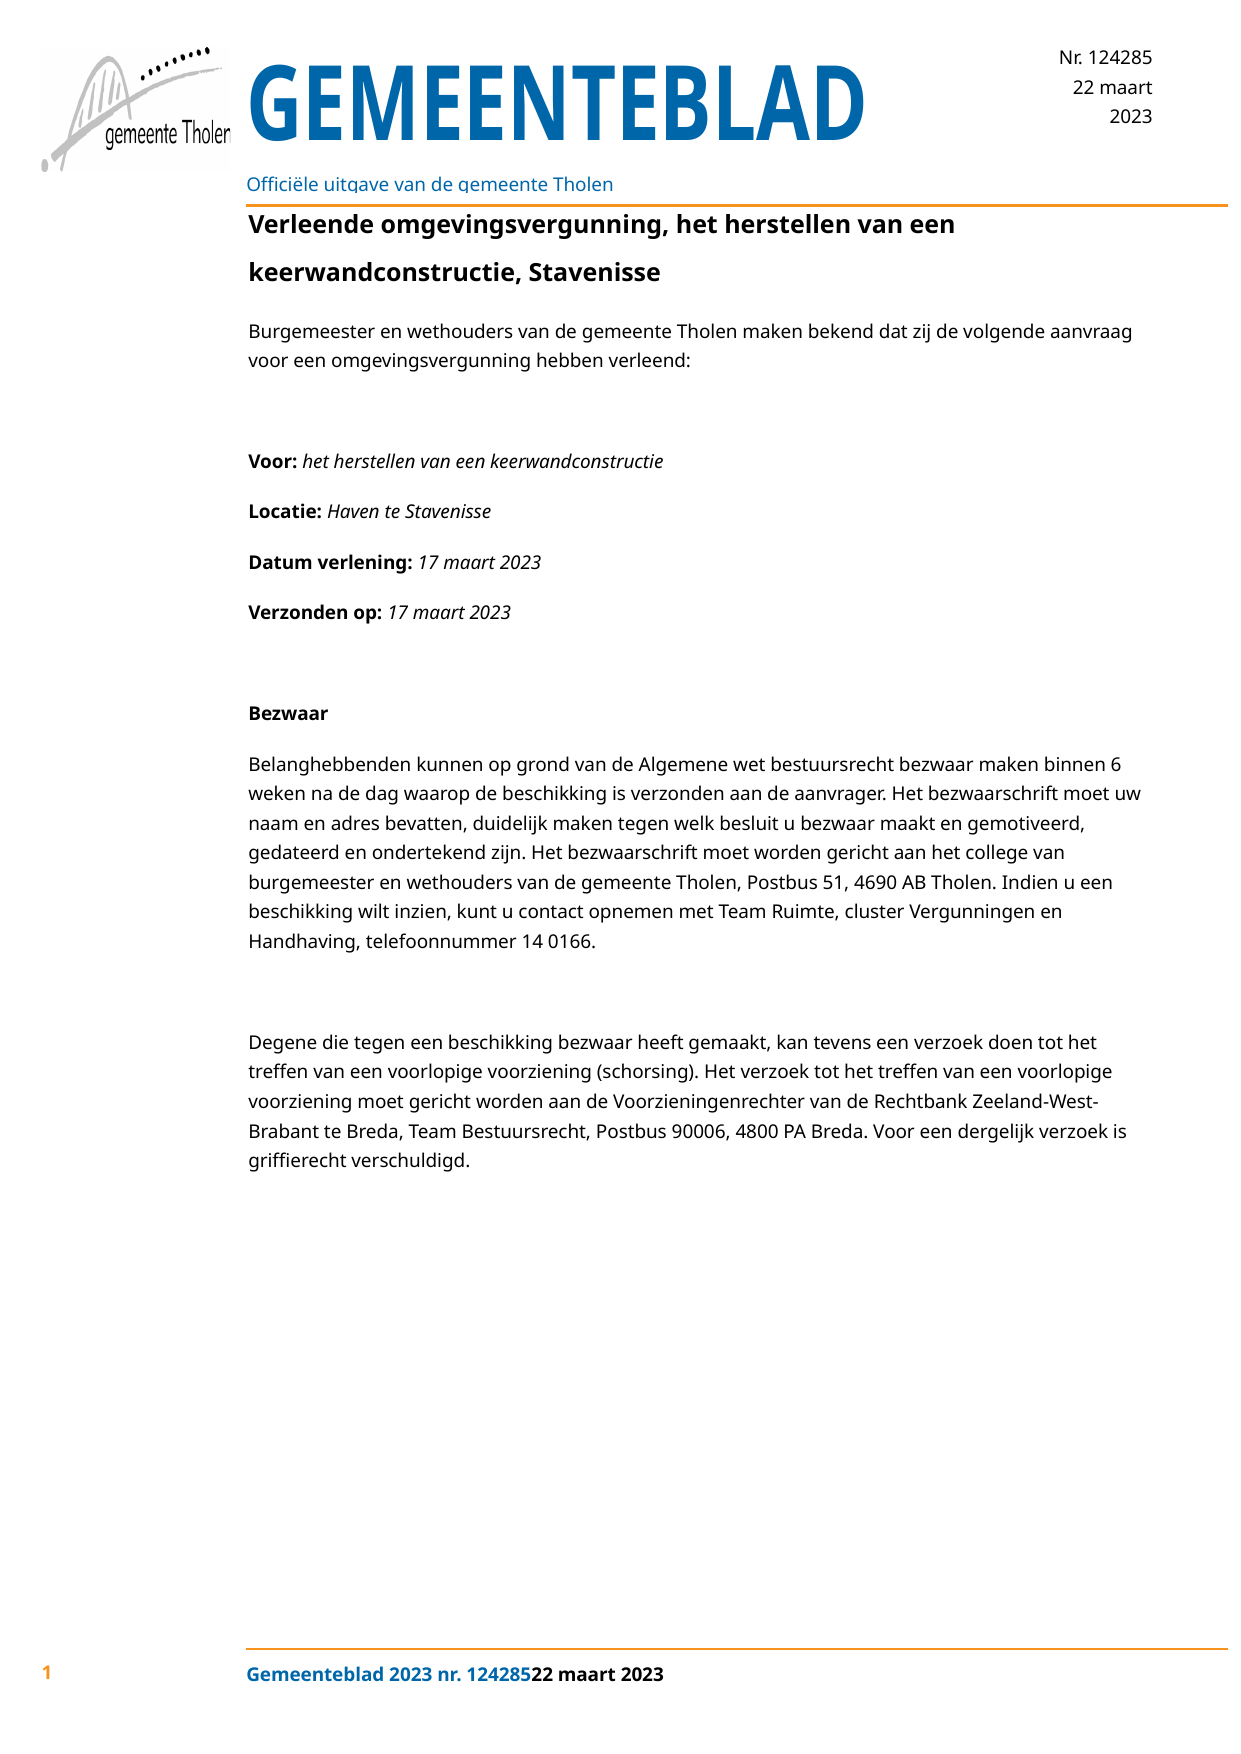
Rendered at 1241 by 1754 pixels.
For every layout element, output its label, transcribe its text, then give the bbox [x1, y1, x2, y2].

picture [41, 47, 231, 172]
text Locatie: Haven te Stavenisse [248, 499, 1152, 524]
text Voor: het herstellen van een keerwandconstructie [248, 448, 1152, 474]
text Verleende omgevingsvergunning, het herstellen van een keerwandconstructie, Stavenisse [248, 207, 1152, 288]
text Bezwaar [248, 700, 1152, 726]
text Verzonden op: 17 maart 2023 [248, 599, 1152, 625]
text Degene die tegen een beschikking bezwaar heeft gemaakt, kan tevens een verzoek doen tot het treffen van een voorlopige voorziening (schorsing). Het verzoek tot het treffen van een voorlopige voorziening moet gericht worden aan de Voorzieningenrechter van de Rechtbank Zeeland-West-Brabant te Breda, Team Bestuursrecht, Postbus 90006, 4800 PA Breda. Voor een dergelijk verzoek is griffierecht verschuldigd. [248, 1029, 1152, 1173]
text Burgemeester en wethouders van de gemeente Tholen maken bekend dat zij de volgende aanvraag voor een omgevingsvergunning hebben verleend: [248, 318, 1152, 373]
text Belanghebbenden kunnen op grond van de Algemene wet bestuursrecht bezwaar maken binnen 6 weken na de dag waarop de beschikking is verzonden aan de aanvrager. Het bezwaarschrift moet uw naam en adres bevatten, duidelijk maken tegen welk besluit u bezwaar maakt en gemotiveerd, gedateerd en ondertekend zijn. Het bezwaarschrift moet worden gericht aan het college van burgemeester en wethouders van de gemeente Tholen, Postbus 51, 4690 AB Tholen. Indien u een beschikking wilt inzien, kunt u contact opnemen met Team Ruimte, cluster Vergunningen en Handhaving, telefoonnummer 14 0166. [248, 751, 1152, 954]
text Datum verlening: 17 maart 2023 [248, 549, 1152, 575]
